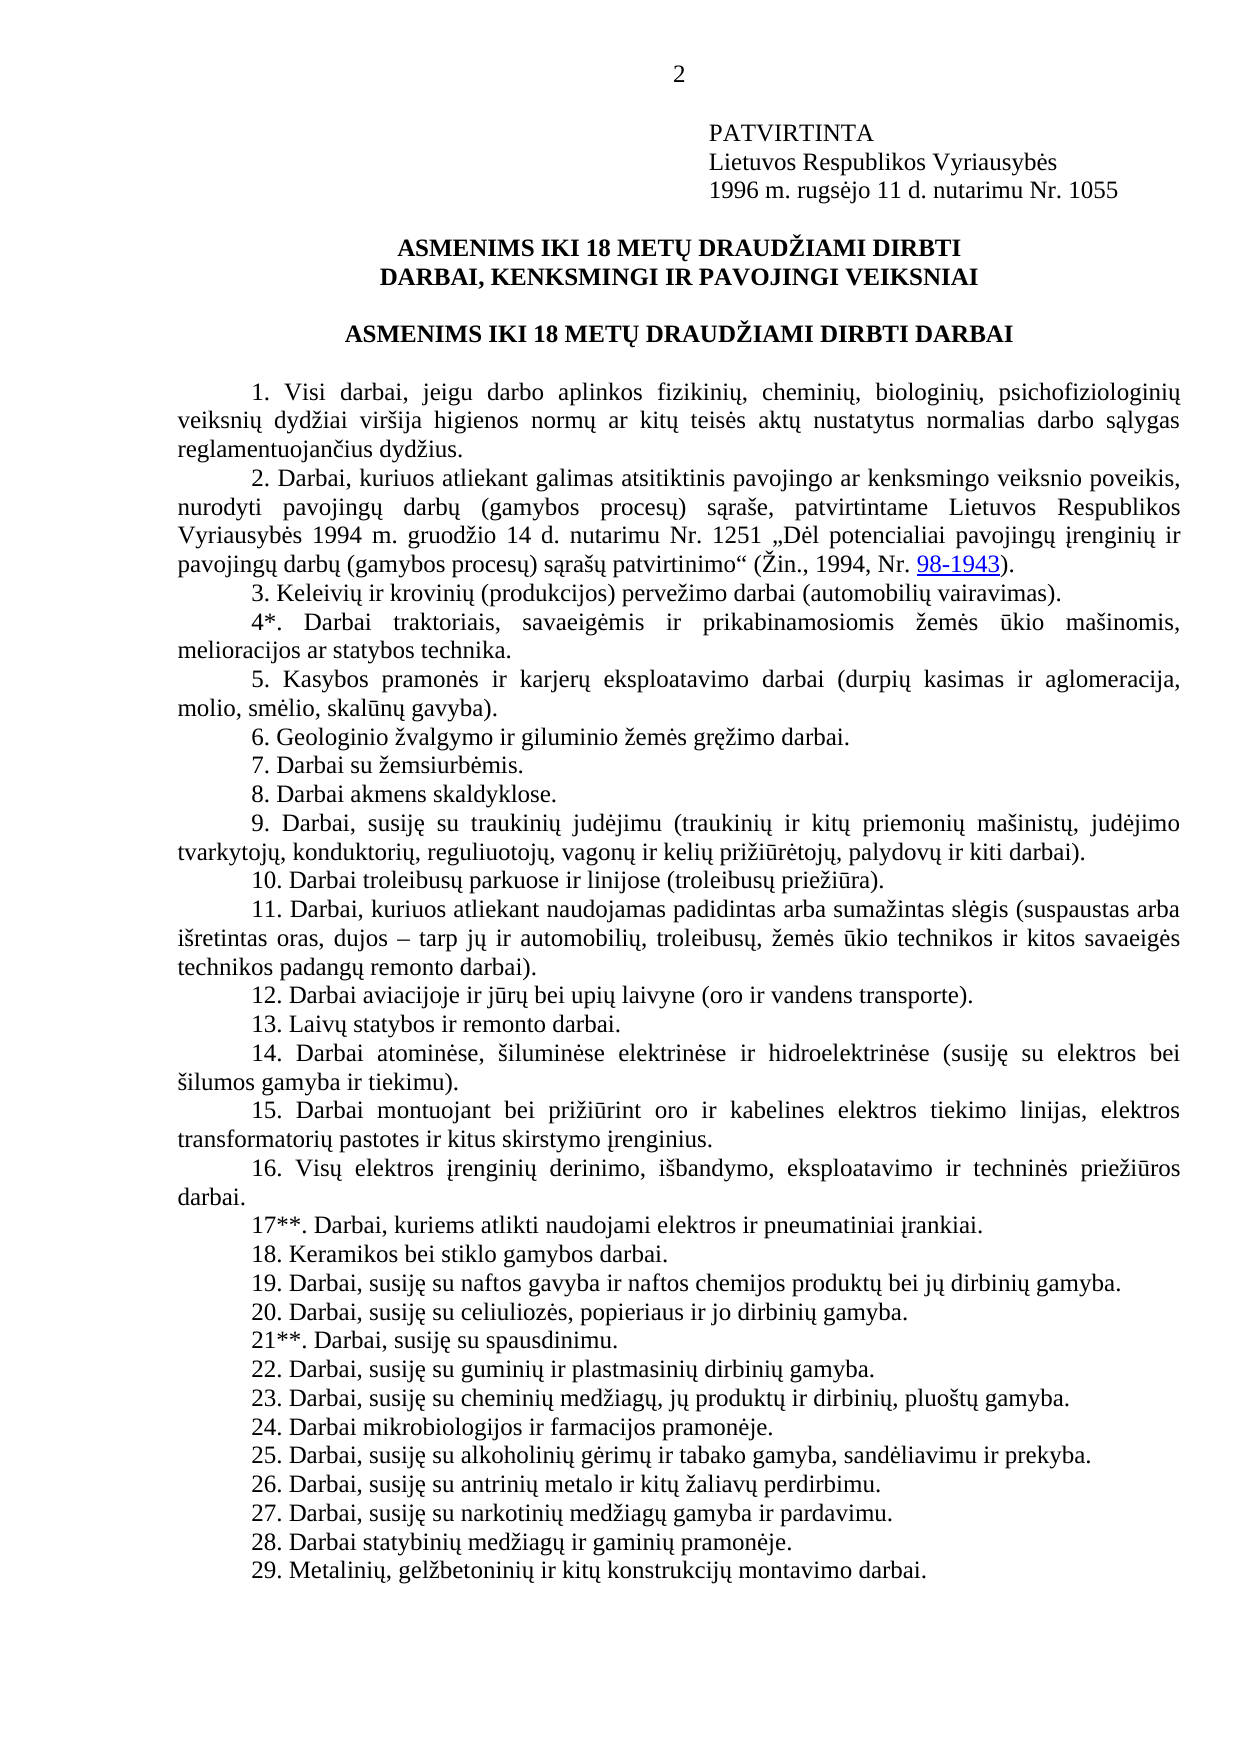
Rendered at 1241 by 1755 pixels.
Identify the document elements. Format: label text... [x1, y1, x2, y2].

text 14. Darbai atominėse, šiluminėse elektrinėse ir hidroelektrinėse (susiję su elektros bei šilumos gamyba ir tiekimu). [177, 1038, 1181, 1096]
text 28. Darbai statybinių medžiagų ir gaminių pramonėje. [177, 1527, 1181, 1556]
text 24. Darbai mikrobiologijos ir farmacijos pramonėje. [177, 1412, 1181, 1441]
text 20. Darbai, susiję su celiuliozės, popieriaus ir jo dirbinių gamyba. [177, 1297, 1181, 1326]
text 13. Laivų statybos ir remonto darbai. [177, 1009, 1181, 1038]
text 19. Darbai, susiję su naftos gavyba ir naftos chemijos produktų bei jų dirbinių gamyba. [177, 1268, 1181, 1297]
text Asmenims iki 18 metų draudžiami dirbti [177, 233, 1181, 262]
text 9. Darbai, susiję su traukinių judėjimu (traukinių ir kitų priemonių mašinistų, judėjimo tvarkytojų, konduktorių, reguliuotojų, vagonų ir kelių prižiūrėtojų, palydovų ir kiti darbai). [177, 808, 1181, 866]
text 15. Darbai montuojant bei prižiūrint oro ir kabelines elektros tiekimo linijas, elektros transformatorių pastotes ir kitus skirstymo įrenginius. [177, 1096, 1181, 1153]
text 23. Darbai, susiję su cheminių medžiagų, jų produktų ir dirbinių, pluoštų gamyba. [177, 1383, 1181, 1412]
text PATVIRTINTA [177, 118, 1181, 147]
text 6. Geologinio žvalgymo ir giluminio žemės gręžimo darbai. [177, 722, 1181, 751]
text Lietuvos Respublikos Vyriausybės [177, 147, 1181, 176]
text 16. Visų elektros įrenginių derinimo, išbandymo, eksploatavimo ir techninės priežiūros darbai. [177, 1153, 1181, 1211]
text 7. Darbai su žemsiurbėmis. [177, 751, 1181, 779]
text 22. Darbai, susiję su guminių ir plastmasinių dirbinių gamyba. [177, 1354, 1181, 1383]
text Asmenims iki 18 metų draudžiami dirbti darbai [177, 319, 1181, 348]
text 18. Keramikos bei stiklo gamybos darbai. [177, 1239, 1181, 1268]
text 10. Darbai troleibusų parkuose ir linijose (troleibusų priežiūra). [177, 866, 1181, 894]
text 17**. Darbai, kuriems atlikti naudojami elektros ir pneumatiniai įrankiai. [177, 1211, 1181, 1239]
text 25. Darbai, susiję su alkoholinių gėrimų ir tabako gamyba, sandėliavimu ir prekyba. [177, 1441, 1181, 1469]
text 12. Darbai aviacijoje ir jūrų bei upių laivyne (oro ir vandens transporte). [177, 981, 1181, 1009]
text 3. Keleivių ir krovinių (produkcijos) pervežimo darbai (automobilių vairavimas). [177, 578, 1181, 607]
text 1996 m. rugsėjo 11 d. nutarimu Nr. 1055 [177, 176, 1181, 204]
text 29. Metalinių, gelžbetoninių ir kitų konstrukcijų montavimo darbai. [177, 1556, 1181, 1584]
text 27. Darbai, susiję su narkotinių medžiagų gamyba ir pardavimu. [177, 1498, 1181, 1527]
text 2. Darbai, kuriuos atliekant galimas atsitiktinis pavojingo ar kenksmingo veiksnio poveikis, nurodyti pavojingų darbų (gamybos procesų) sąraše, patvirtintame Lietuvos Respublikos Vyriausybės 1994 m. gruodžio 14 d. nutarimu Nr. 1251 „Dėl potencialiai pavojingų įrenginių ir pavojingų darbų (gamybos procesų) sąrašų patvirtinimo“ (Žin., 1994, Nr. 98-1943). [177, 463, 1181, 578]
text 8. Darbai akmens skaldyklose. [177, 779, 1181, 808]
text 21**. Darbai, susiję su spausdinimu. [177, 1326, 1181, 1354]
text darbai, kenksmingi ir pavojingi veiksniai [177, 262, 1181, 291]
text 4*. Darbai traktoriais, savaeigėmis ir prikabinamosiomis žemės ūkio mašinomis, melioracijos ar statybos technika. [177, 607, 1181, 664]
text 26. Darbai, susiję su antrinių metalo ir kitų žaliavų perdirbimu. [177, 1469, 1181, 1498]
text 1. Visi darbai, jeigu darbo aplinkos fizikinių, cheminių, biologinių, psichofiziologinių veiksnių dydžiai viršija higienos normų ar kitų teisės aktų nustatytus normalias darbo sąlygas reglamentuojančius dydžius. [177, 377, 1181, 463]
text 11. Darbai, kuriuos atliekant naudojamas padidintas arba sumažintas slėgis (suspaustas arba išretintas oras, dujos – tarp jų ir automobilių, troleibusų, žemės ūkio technikos ir kitos savaeigės technikos padangų remonto darbai). [177, 894, 1181, 981]
text 5. Kasybos pramonės ir karjerų eksploatavimo darbai (durpių kasimas ir aglomeracija, molio, smėlio, skalūnų gavyba). [177, 664, 1181, 722]
